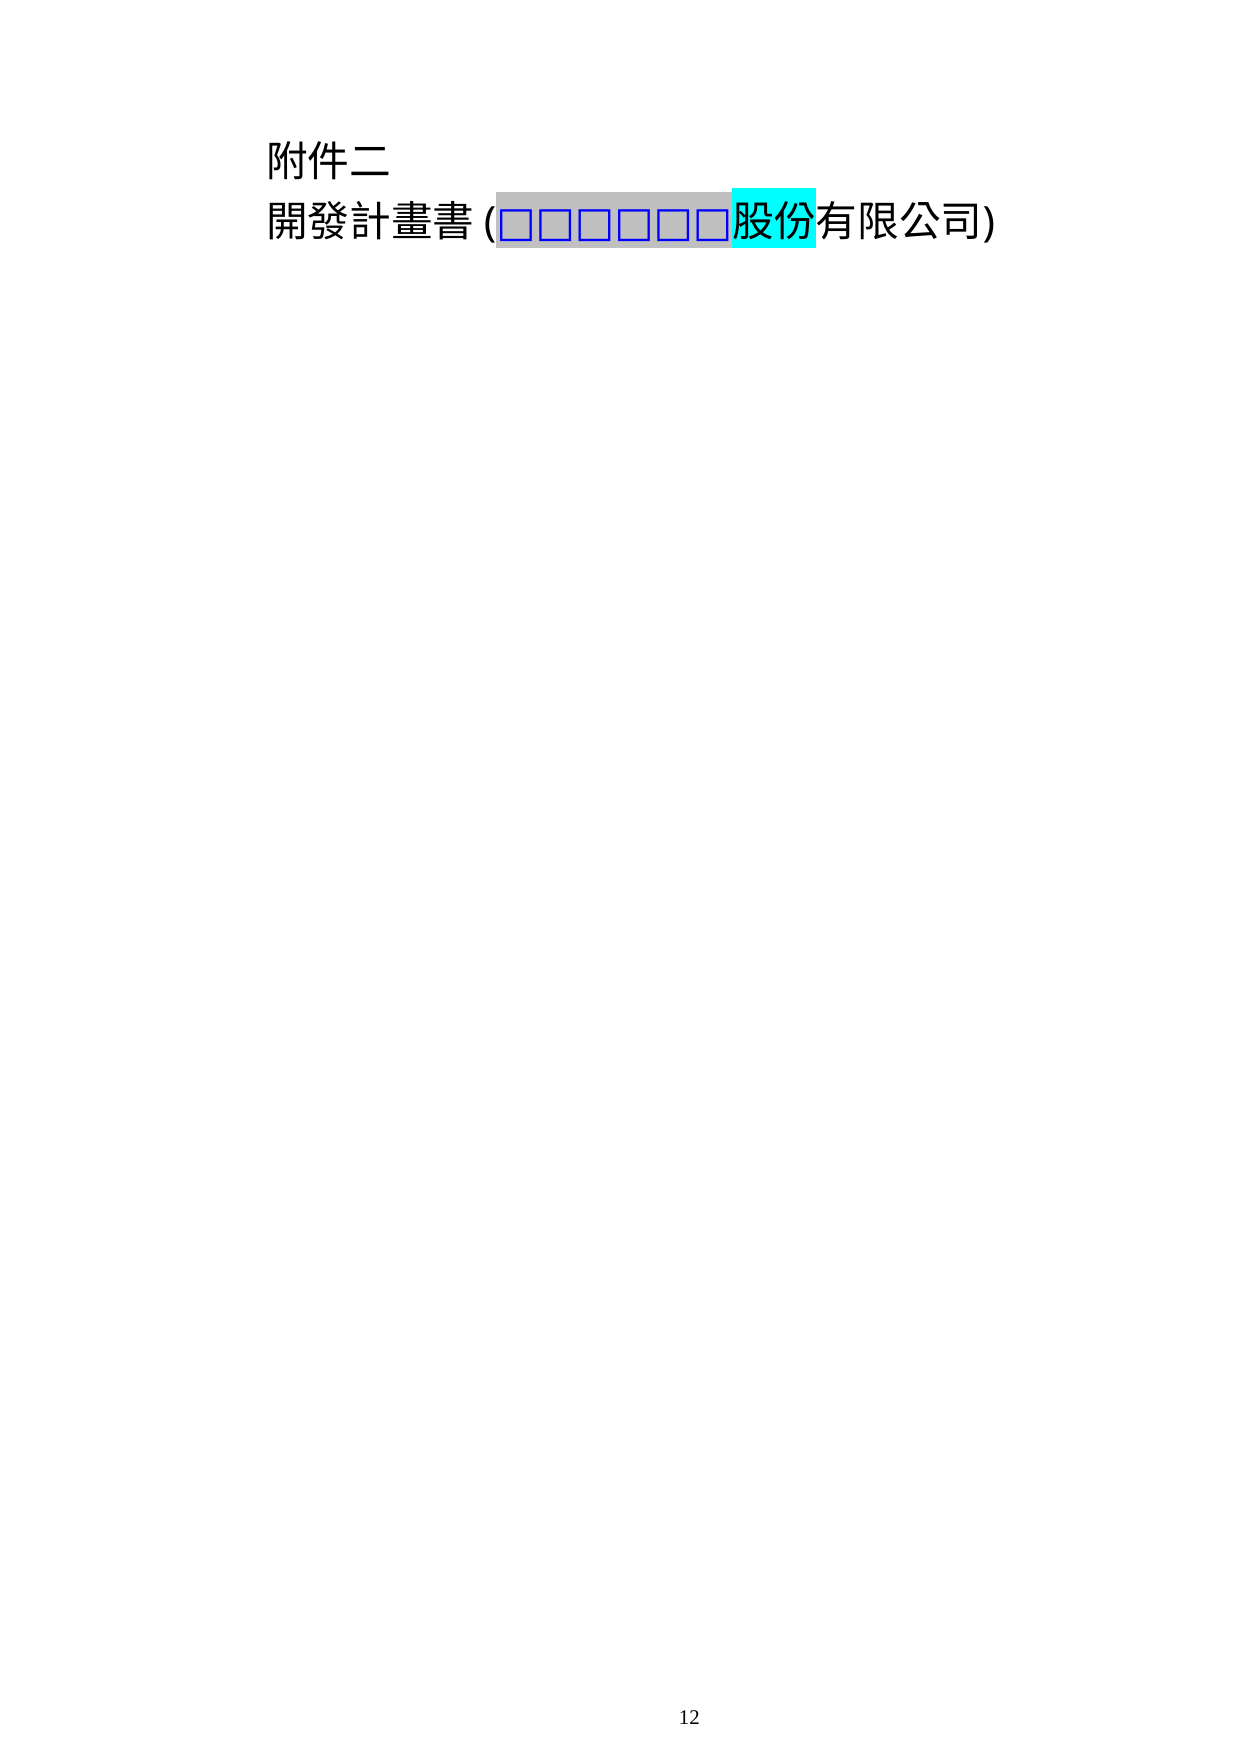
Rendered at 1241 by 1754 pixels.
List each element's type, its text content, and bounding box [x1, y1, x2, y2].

text 附件二 [266, 128, 1113, 188]
text 開發計畫書 (□□□□□□股份有限公司) [266, 188, 1113, 248]
